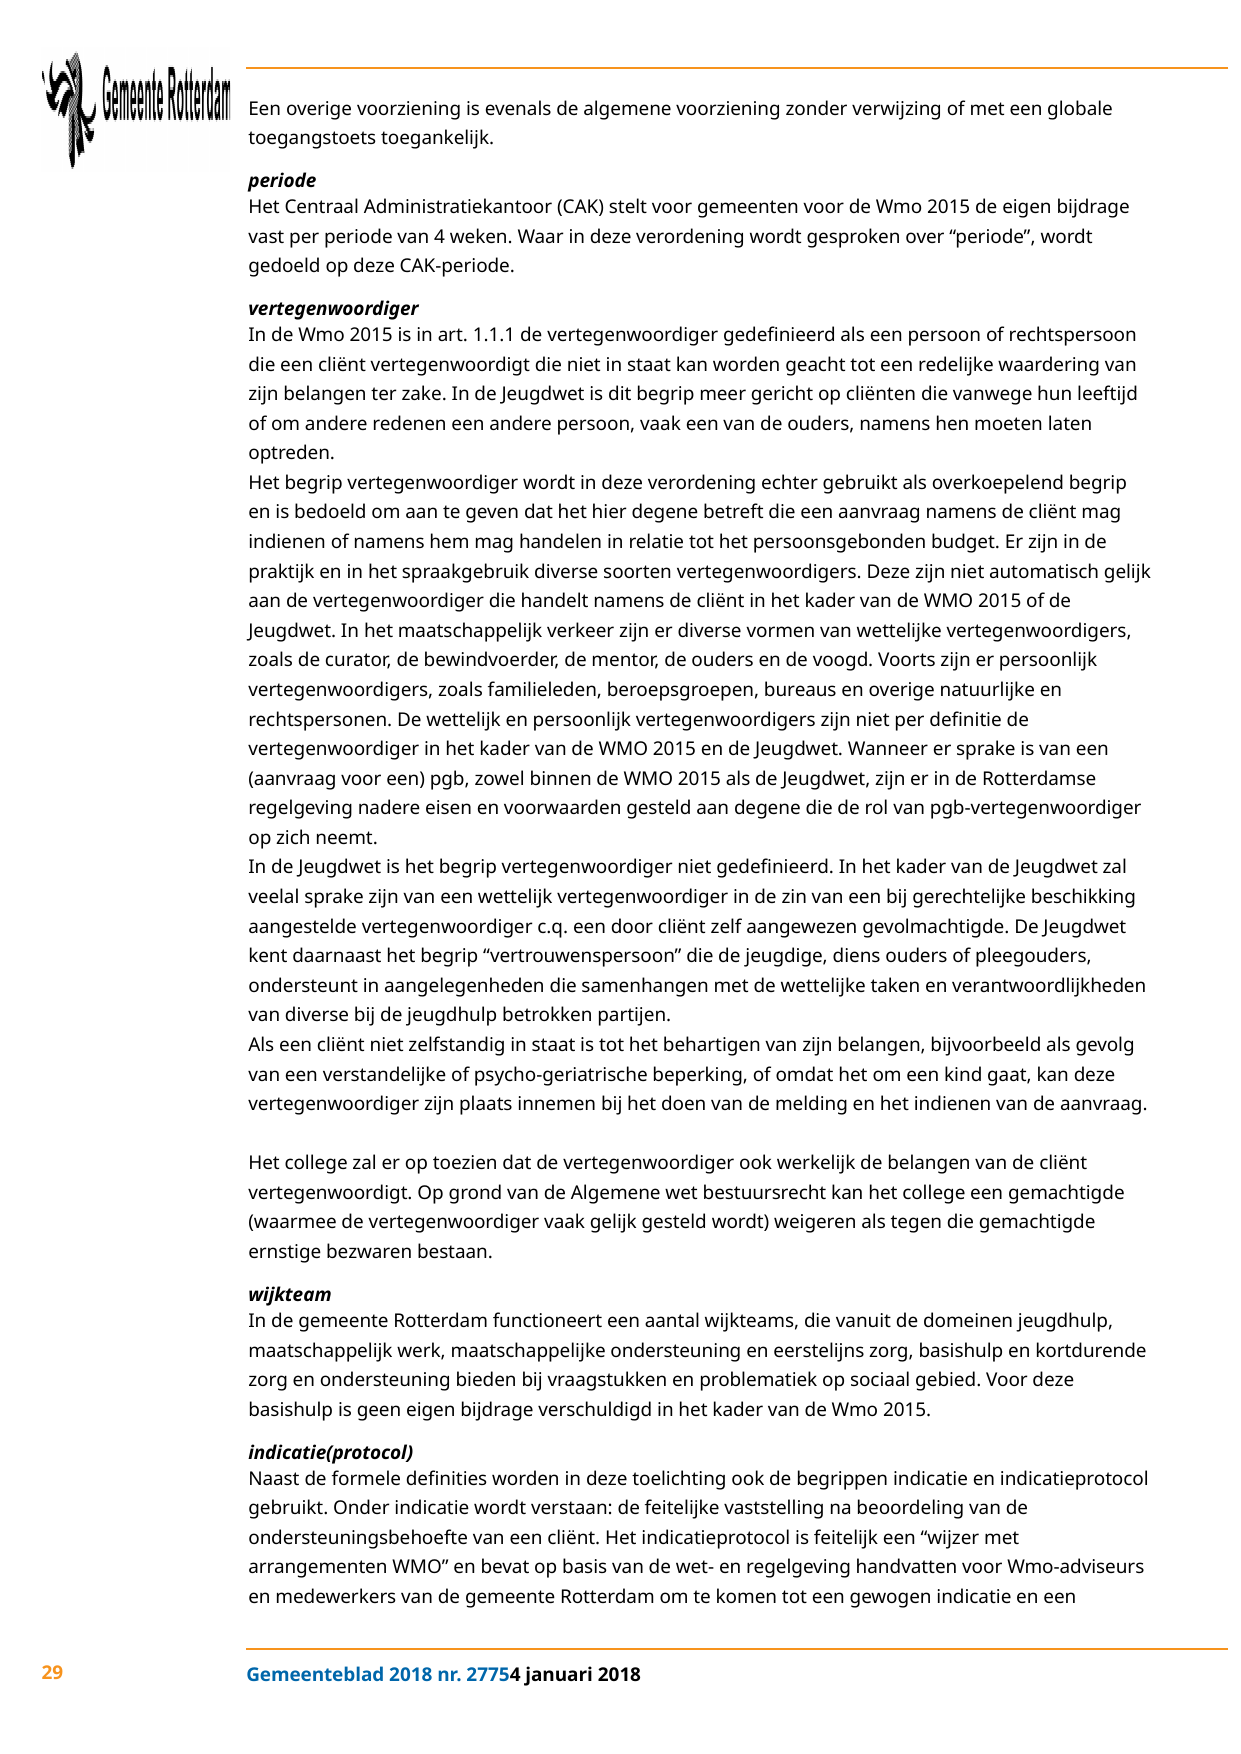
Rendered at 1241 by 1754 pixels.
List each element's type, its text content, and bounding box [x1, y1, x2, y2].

text In de Jeugdwet is het begrip vertegenwoordiger niet gedefinieerd. In het kader van de Jeugdwet zal veelal sprake zijn van een wettelijk vertegenwoordiger in de zin van een bij gerechtelijke beschikking aangestelde vertegenwoordiger c.q. een door cliënt zelf aangewezen gevolmachtigde. De Jeugdwet kent daarnaast het begrip “vertrouwenspersoon” die de jeugdige, diens ouders of pleegouders, ondersteunt in aangelegenheden die samenhangen met de wettelijke taken en verantwoordlijkheden van diverse bij de jeugdhulp betrokken partijen. [248, 854, 1152, 1027]
text Het begrip vertegenwoordiger wordt in deze verordening echter gebruikt als overkoepelend begrip en is bedoeld om aan te geven dat het hier degene betreft die een aanvraag namens de cliënt mag indienen of namens hem mag handelen in relatie tot het persoonsgebonden budget. Er zijn in de praktijk en in het spraakgebruik diverse soorten vertegenwoordigers. Deze zijn niet automatisch gelijk aan de vertegenwoordiger die handelt namens de cliënt in het kader van de WMO 2015 of de Jeugdwet. In het maatschappelijk verkeer zijn er diverse vormen van wettelijke vertegenwoordigers, zoals de curator, de bewindvoerder, de mentor, de ouders en de voogd. Voorts zijn er persoonlijk vertegenwoordigers, zoals familieleden, beroepsgroepen, bureaus en overige natuurlijke en rechtspersonen. De wettelijk en persoonlijk vertegenwoordigers zijn niet per definitie de vertegenwoordiger in het kader van de WMO 2015 en de Jeugdwet. Wanneer er sprake is van een (aanvraag voor een) pgb, zowel binnen de WMO 2015 als de Jeugdwet, zijn er in de Rotterdamse regelgeving nadere eisen en voorwaarden gesteld aan degene die de rol van pgb-vertegenwoordiger op zich neemt. [248, 469, 1152, 850]
text In de gemeente Rotterdam functioneert een aantal wijkteams, die vanuit de domeinen jeugdhulp, maatschappelijk werk, maatschappelijke ondersteuning en eerstelijns zorg, basishulp en kortdurende zorg en ondersteuning bieden bij vraagstukken en problematiek op sociaal gebied. Voor deze basishulp is geen eigen bijdrage verschuldigd in het kader van de Wmo 2015. [248, 1307, 1152, 1422]
picture [41, 47, 231, 172]
text Het Centraal Administratiekantoor (CAK) stelt voor gemeenten voor de Wmo 2015 de eigen bijdrage vast per periode van 4 weken. Waar in deze verordening wordt gesproken over “periode”, wordt gedoeld op deze CAK-periode. [248, 193, 1152, 278]
text Als een cliënt niet zelfstandig in staat is tot het behartigen van zijn belangen, bijvoorbeeld als gevolg van een verstandelijke of psycho-geriatrische beperking, of omdat het om een kind gaat, kan deze vertegenwoordiger zijn plaats innemen bij het doen van de melding en het indienen van de aanvraag. [248, 1031, 1152, 1116]
text periode [248, 167, 1152, 193]
text Een overige voorziening is evenals de algemene voorziening zonder verwijzing of met een globale toegangstoets toegankelijk. [248, 95, 1152, 150]
text indicatie(protocol) [248, 1439, 1152, 1465]
text vertegenwoordiger [248, 296, 1152, 321]
text Naast de formele definities worden in deze toelichting ook de begrippen indicatie en indicatieprotocol gebruikt. Onder indicatie wordt verstaan: de feitelijke vaststelling na beoordeling van de ondersteuningsbehoefte van een cliënt. Het indicatieprotocol is feitelijk een “wijzer met arrangementen WMO” en bevat op basis van de wet- en regelgeving handvatten voor Wmo-adviseurs en medewerkers van de gemeente Rotterdam om te komen tot een gewogen indicatie en een [248, 1465, 1152, 1609]
text In de Wmo 2015 is in art. 1.1.1 de vertegenwoordiger gedefinieerd als een persoon of rechtspersoon die een cliënt vertegenwoordigt die niet in staat kan worden geacht tot een redelijke waardering van zijn belangen ter zake. In de Jeugdwet is dit begrip meer gericht op cliënten die vanwege hun leeftijd of om andere redenen een andere persoon, vaak een van de ouders, namens hen moeten laten optreden. [248, 321, 1152, 465]
text Het college zal er op toezien dat de vertegenwoordiger ook werkelijk de belangen van de cliënt vertegenwoordigt. Op grond van de Algemene wet bestuursrecht kan het college een gemachtigde (waarmee de vertegenwoordiger vaak gelijk gesteld wordt) weigeren als tegen die gemachtigde ernstige bezwaren bestaan. [248, 1149, 1152, 1264]
text wijkteam [248, 1281, 1152, 1307]
